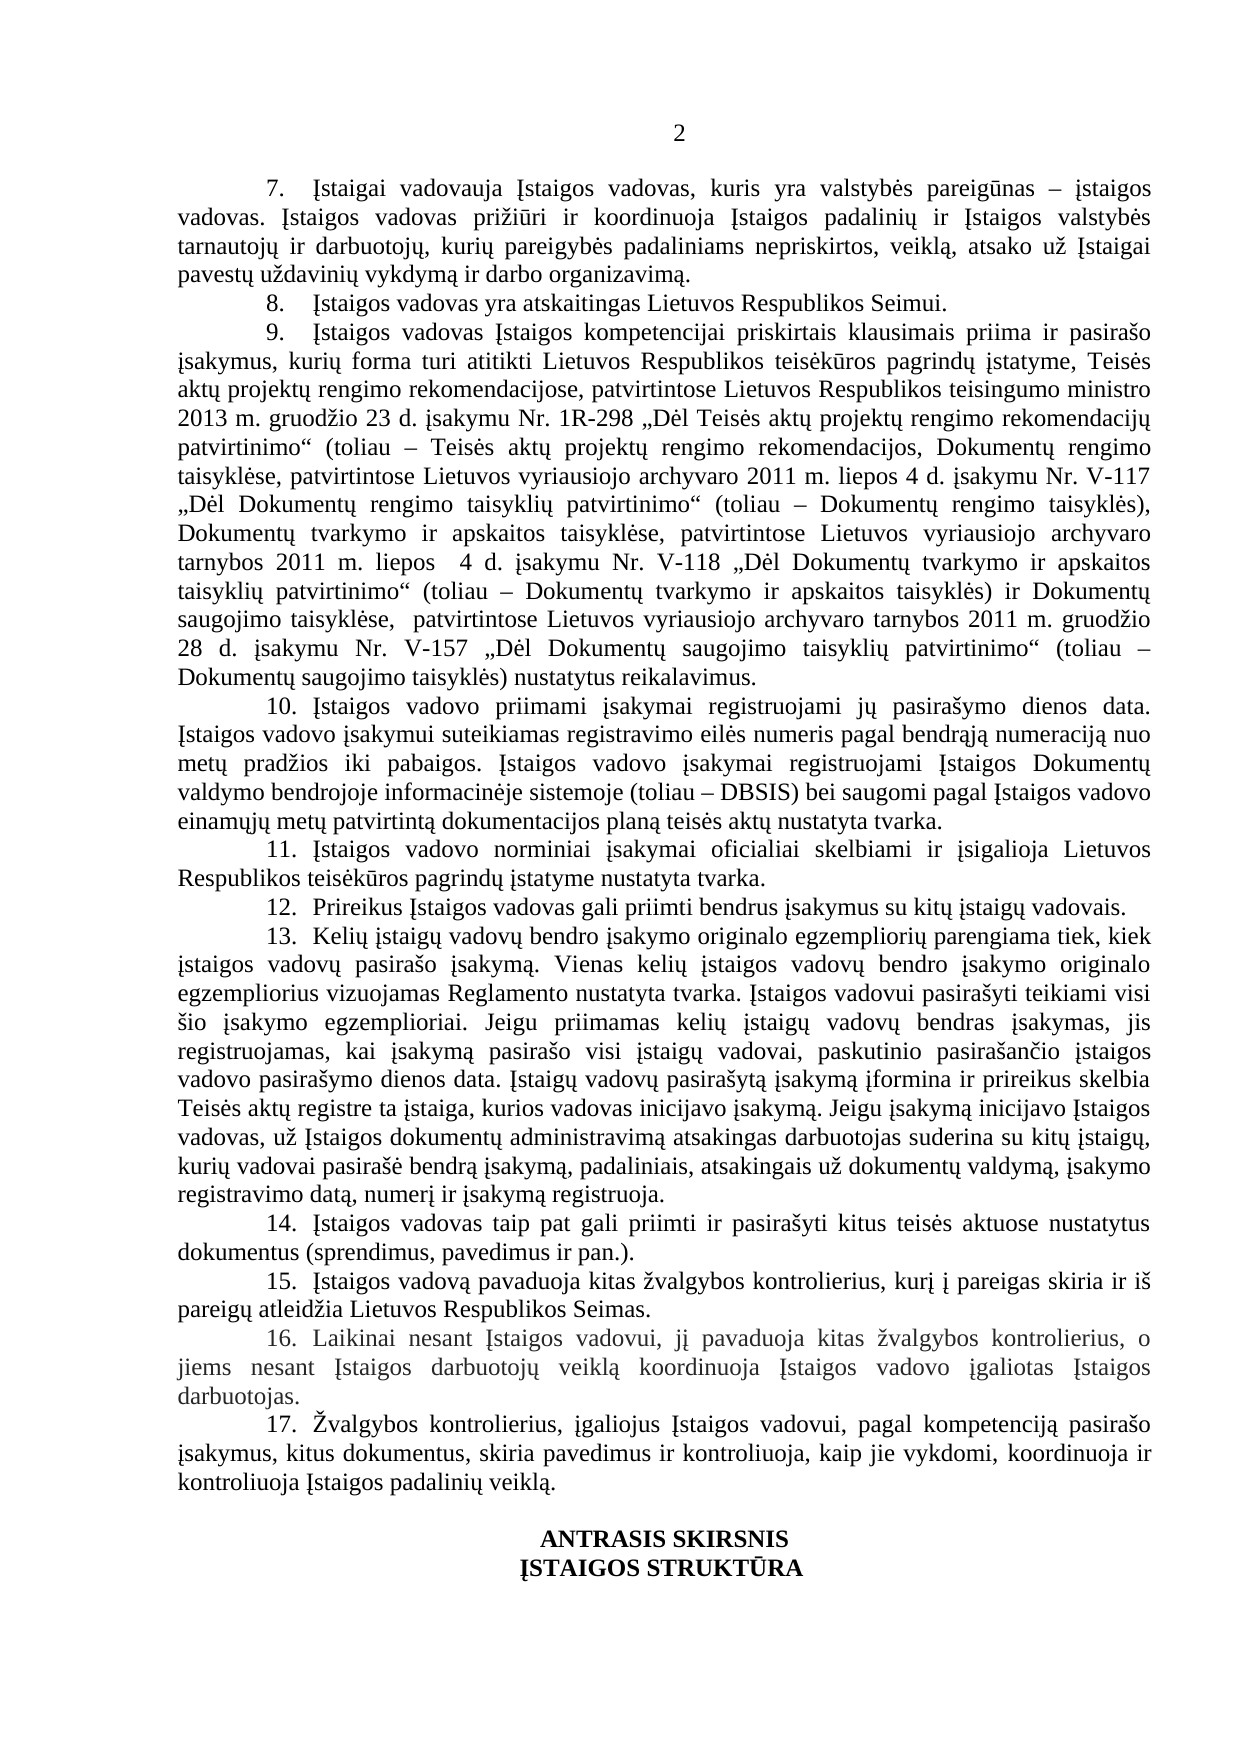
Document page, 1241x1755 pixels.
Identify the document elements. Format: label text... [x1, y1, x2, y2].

text ANTRASIS SKIRSNIS [177, 1524, 1152, 1553]
text 15. Įstaigos vadovą pavaduoja kitas žvalgybos kontrolierius, kurį į pareigas skiria ir iš pareigų atleidžia Lietuvos Respublikos Seimas. [177, 1266, 1152, 1323]
text 14. Įstaigos vadovas taip pat gali priimti ir pasirašyti kitus teisės aktuose nustatytus dokumentus (sprendimus, pavedimus ir pan.). [177, 1208, 1152, 1266]
text 16. Laikinai nesant Įstaigos vadovui, jį pavaduoja kitas žvalgybos kontrolierius, o jiems nesant Įstaigos darbuotojų veiklą koordinuoja Įstaigos vadovo įgaliotas Įstaigos darbuotojas. [177, 1323, 1152, 1409]
text 9. Įstaigos vadovas Įstaigos kompetencijai priskirtais klausimais priima ir pasirašo įsakymus, kurių forma turi atitikti Lietuvos Respublikos teisėkūros pagrindų įstatyme, Teisės aktų projektų rengimo rekomendacijose, patvirtintose Lietuvos Respublikos teisingumo ministro 2013 m. gruodžio 23 d. įsakymu Nr. 1R-298 „Dėl Teisės aktų projektų rengimo rekomendacijų patvirtinimo“ (toliau – Teisės aktų projektų rengimo rekomendacijos, Dokumentų rengimo taisyklėse, patvirtintose Lietuvos vyriausiojo archyvaro 2011 m. liepos 4 d. įsakymu Nr. V-117 „Dėl Dokumentų rengimo taisyklių patvirtinimo“ (toliau – Dokumentų rengimo taisyklės), Dokumentų tvarkymo ir apskaitos taisyklėse, patvirtintose Lietuvos vyriausiojo archyvaro tarnybos 2011 m. liepos 4 d. įsakymu Nr. V-118 „Dėl Dokumentų tvarkymo ir apskaitos taisyklių patvirtinimo“ (toliau – Dokumentų tvarkymo ir apskaitos taisyklės) ir Dokumentų saugojimo taisyklėse, patvirtintose Lietuvos vyriausiojo archyvaro tarnybos 2011 m. gruodžio 28 d. įsakymu Nr. V-157 „Dėl Dokumentų saugojimo taisyklių patvirtinimo“ (toliau – Dokumentų saugojimo taisyklės) nustatytus reikalavimus. [177, 317, 1152, 691]
text 7. Įstaigai vadovauja Įstaigos vadovas, kuris yra valstybės pareigūnas – įstaigos vadovas. Įstaigos vadovas prižiūri ir koordinuoja Įstaigos padalinių ir Įstaigos valstybės tarnautojų ir darbuotojų, kurių pareigybės padaliniams nepriskirtos, veiklą, atsako už Įstaigai pavestų uždavinių vykdymą ir darbo organizavimą. [177, 173, 1152, 288]
text 12. Prireikus Įstaigos vadovas gali priimti bendrus įsakymus su kitų įstaigų vadovais. [177, 892, 1152, 921]
text 13. Kelių įstaigų vadovų bendro įsakymo originalo egzempliorių parengiama tiek, kiek įstaigos vadovų pasirašo įsakymą. Vienas kelių įstaigos vadovų bendro įsakymo originalo egzempliorius vizuojamas Reglamento nustatyta tvarka. Įstaigos vadovui pasirašyti teikiami visi šio įsakymo egzemplioriai. Jeigu priimamas kelių įstaigų vadovų bendras įsakymas, jis registruojamas, kai įsakymą pasirašo visi įstaigų vadovai, paskutinio pasirašančio įstaigos vadovo pasirašymo dienos data. Įstaigų vadovų pasirašytą įsakymą įformina ir prireikus skelbia Teisės aktų registre ta įstaiga, kurios vadovas inicijavo įsakymą. Jeigu įsakymą inicijavo Įstaigos vadovas, už Įstaigos dokumentų administravimą atsakingas darbuotojas suderina su kitų įstaigų, kurių vadovai pasirašė bendrą įsakymą, padaliniais, atsakingais už dokumentų valdymą, įsakymo registravimo datą, numerį ir įsakymą registruoja. [177, 921, 1152, 1208]
text 10. Įstaigos vadovo priimami įsakymai registruojami jų pasirašymo dienos data. Įstaigos vadovo įsakymui suteikiamas registravimo eilės numeris pagal bendrąją numeraciją nuo metų pradžios iki pabaigos. Įstaigos vadovo įsakymai registruojami Įstaigos Dokumentų valdymo bendrojoje informacinėje sistemoje (toliau – DBSIS) bei saugomi pagal Įstaigos vadovo einamųjų metų patvirtintą dokumentacijos planą teisės aktų nustatyta tvarka. [177, 691, 1152, 834]
text ĮSTAIGOS STRUKTŪRA [177, 1553, 1152, 1582]
text 8. Įstaigos vadovas yra atskaitingas Lietuvos Respublikos Seimui. [177, 288, 1152, 317]
text 11. Įstaigos vadovo norminiai įsakymai oficialiai skelbiami ir įsigalioja Lietuvos Respublikos teisėkūros pagrindų įstatyme nustatyta tvarka. [177, 834, 1152, 892]
text 17. Žvalgybos kontrolierius, įgaliojus Įstaigos vadovui, pagal kompetenciją pasirašo įsakymus, kitus dokumentus, skiria pavedimus ir kontroliuoja, kaip jie vykdomi, koordinuoja ir kontroliuoja Įstaigos padalinių veiklą. [177, 1409, 1152, 1496]
